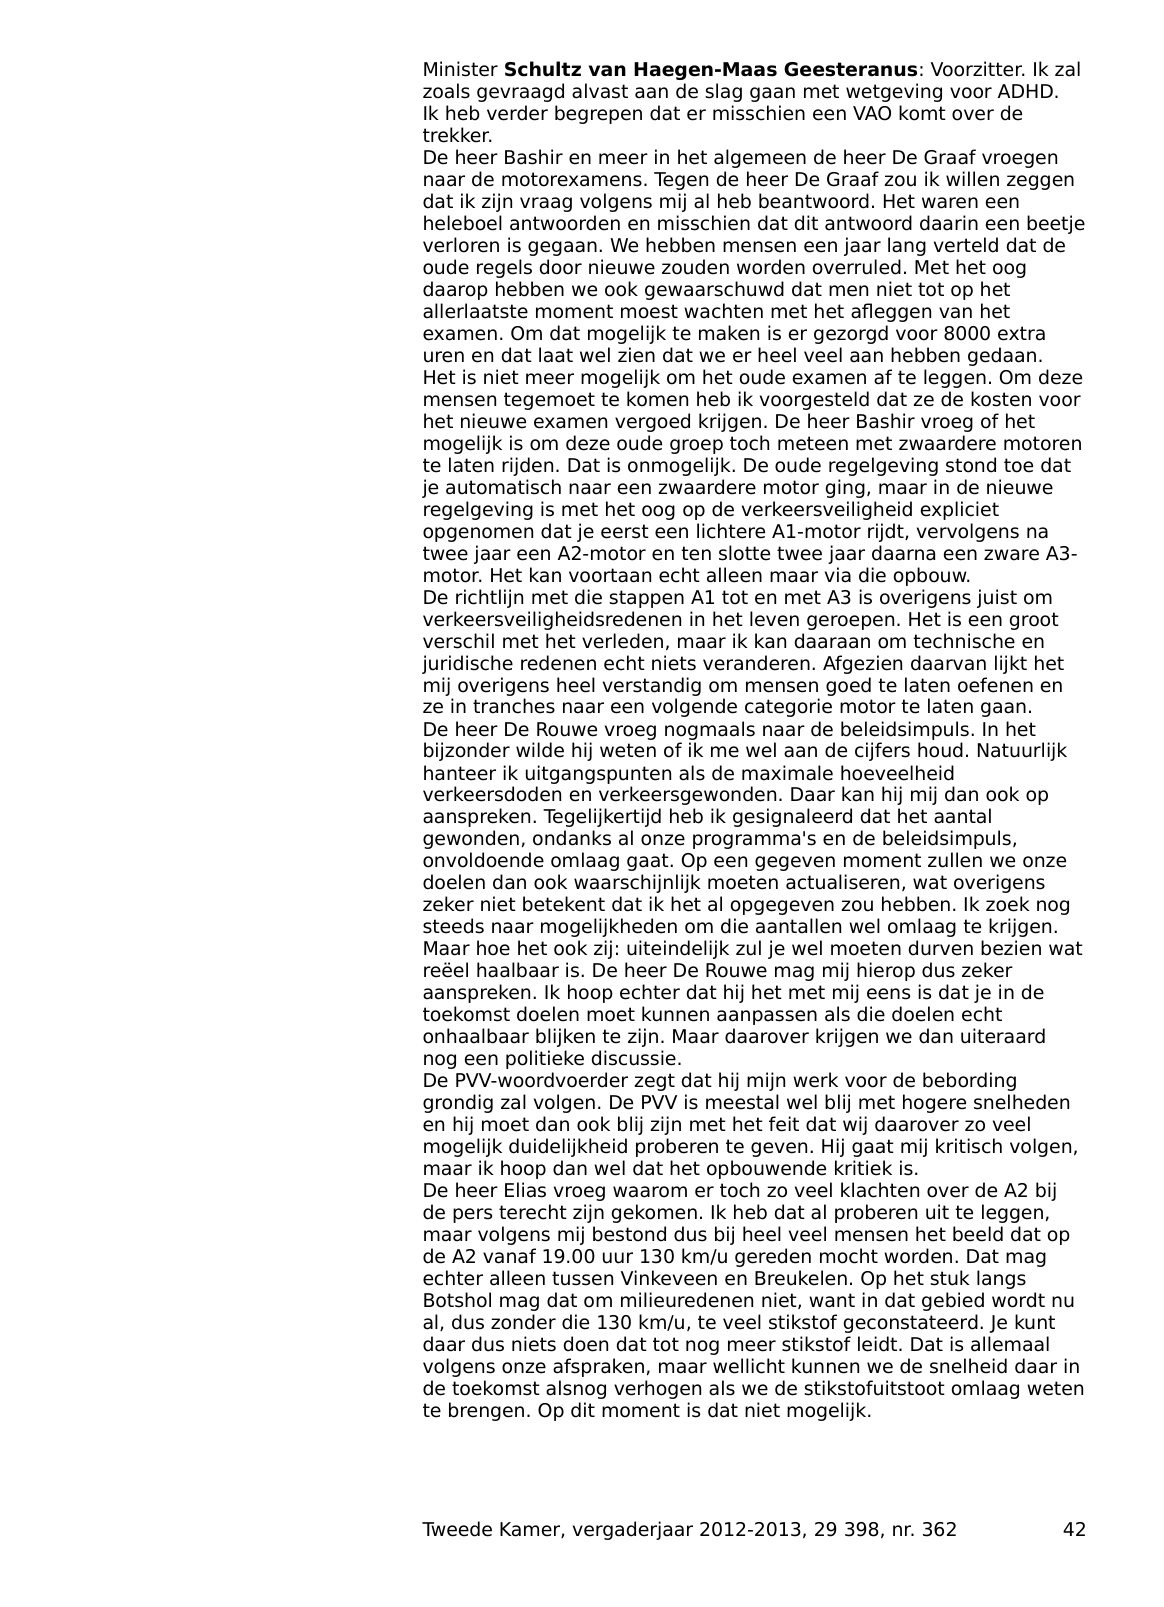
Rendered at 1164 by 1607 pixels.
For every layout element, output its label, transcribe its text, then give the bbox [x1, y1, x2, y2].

text De richtlijn met die stappen A1 tot en met A3 is overigens juist om verkeersveiligheidsredenen in het leven geroepen. Het is een groot verschil met het verleden, maar ik kan daaraan om technische en juridische redenen echt niets veranderen. Afgezien daarvan lijkt het mij overigens heel verstandig om mensen goed te laten oefenen en ze in tranches naar een volgende categorie motor te laten gaan. [422, 587, 1087, 718]
text De heer De Rouwe vroeg nogmaals naar de beleidsimpuls. In het bijzonder wilde hij weten of ik me wel aan de cijfers houd. Natuurlijk hanteer ik uitgangspunten als de maximale hoeveelheid verkeersdoden en verkeersgewonden. Daar kan hij mij dan ook op aanspreken. Tegelijkertijd heb ik gesignaleerd dat het aantal gewonden, ondanks al onze programma's en de beleidsimpuls, onvoldoende omlaag gaat. Op een gegeven moment zullen we onze doelen dan ook waarschijnlijk moeten actualiseren, wat overigens zeker niet betekent dat ik het al opgegeven zou hebben. Ik zoek nog steeds naar mogelijkheden om die aantallen wel omlaag te krijgen. Maar hoe het ook zij: uiteindelijk zul je wel moeten durven bezien wat reëel haalbaar is. De heer De Rouwe mag mij hierop dus zeker aanspreken. Ik hoop echter dat hij het met mij eens is dat je in de toekomst doelen moet kunnen aanpassen als die doelen echt onhaalbaar blijken te zijn. Maar daarover krijgen we dan uiteraard nog een politieke discussie. [422, 718, 1087, 1070]
text De heer Bashir en meer in het algemeen de heer De Graaf vroegen naar de motorexamens. Tegen de heer De Graaf zou ik willen zeggen dat ik zijn vraag volgens mij al heb beantwoord. Het waren een heleboel antwoorden en misschien dat dit antwoord daarin een beetje verloren is gegaan. We hebben mensen een jaar lang verteld dat de oude regels door nieuwe zouden worden overruled. Met het oog daarop hebben we ook gewaarschuwd dat men niet tot op het allerlaatste moment moest wachten met het afleggen van het examen. Om dat mogelijk te maken is er gezorgd voor 8000 extra uren en dat laat wel zien dat we er heel veel aan hebben gedaan. [422, 147, 1087, 367]
text De PVV-woordvoerder zegt dat hij mijn werk voor de bebording grondig zal volgen. De PVV is meestal wel blij met hogere snelheden en hij moet dan ook blij zijn met het feit dat wij daarover zo veel mogelijk duidelijkheid proberen te geven. Hij gaat mij kritisch volgen, maar ik hoop dan wel dat het opbouwende kritiek is. [422, 1070, 1087, 1180]
text Minister Schultz van Haegen-Maas Geesteranus: Voorzitter. Ik zal zoals gevraagd alvast aan de slag gaan met wetgeving voor ADHD. [422, 59, 1087, 103]
text De heer Elias vroeg waarom er toch zo veel klachten over de A2 bij de pers terecht zijn gekomen. Ik heb dat al proberen uit te leggen, maar volgens mij bestond dus bij heel veel mensen het beeld dat op de A2 vanaf 19.00 uur 130 km/u gereden mocht worden. Dat mag echter alleen tussen Vinkeveen en Breukelen. Op het stuk langs Botshol mag dat om milieuredenen niet, want in dat gebied wordt nu al, dus zonder die 130 km/u, te veel stikstof geconstateerd. Je kunt daar dus niets doen dat tot nog meer stikstof leidt. Dat is allemaal volgens onze afspraken, maar wellicht kunnen we de snelheid daar in de toekomst alsnog verhogen als we de stikstofuitstoot omlaag weten te brengen. Op dit moment is dat niet mogelijk. [422, 1180, 1087, 1422]
text Ik heb verder begrepen dat er misschien een VAO komt over de trekker. [422, 103, 1087, 147]
text Het is niet meer mogelijk om het oude examen af te leggen. Om deze mensen tegemoet te komen heb ik voorgesteld dat ze de kosten voor het nieuwe examen vergoed krijgen. De heer Bashir vroeg of het mogelijk is om deze oude groep toch meteen met zwaardere motoren te laten rijden. Dat is onmogelijk. De oude regelgeving stond toe dat je automatisch naar een zwaardere motor ging, maar in de nieuwe regelgeving is met het oog op de verkeersveiligheid expliciet opgenomen dat je eerst een lichtere A1-motor rijdt, vervolgens na twee jaar een A2-motor en ten slotte twee jaar daarna een zware A3-motor. Het kan voortaan echt alleen maar via die opbouw. [422, 367, 1087, 587]
